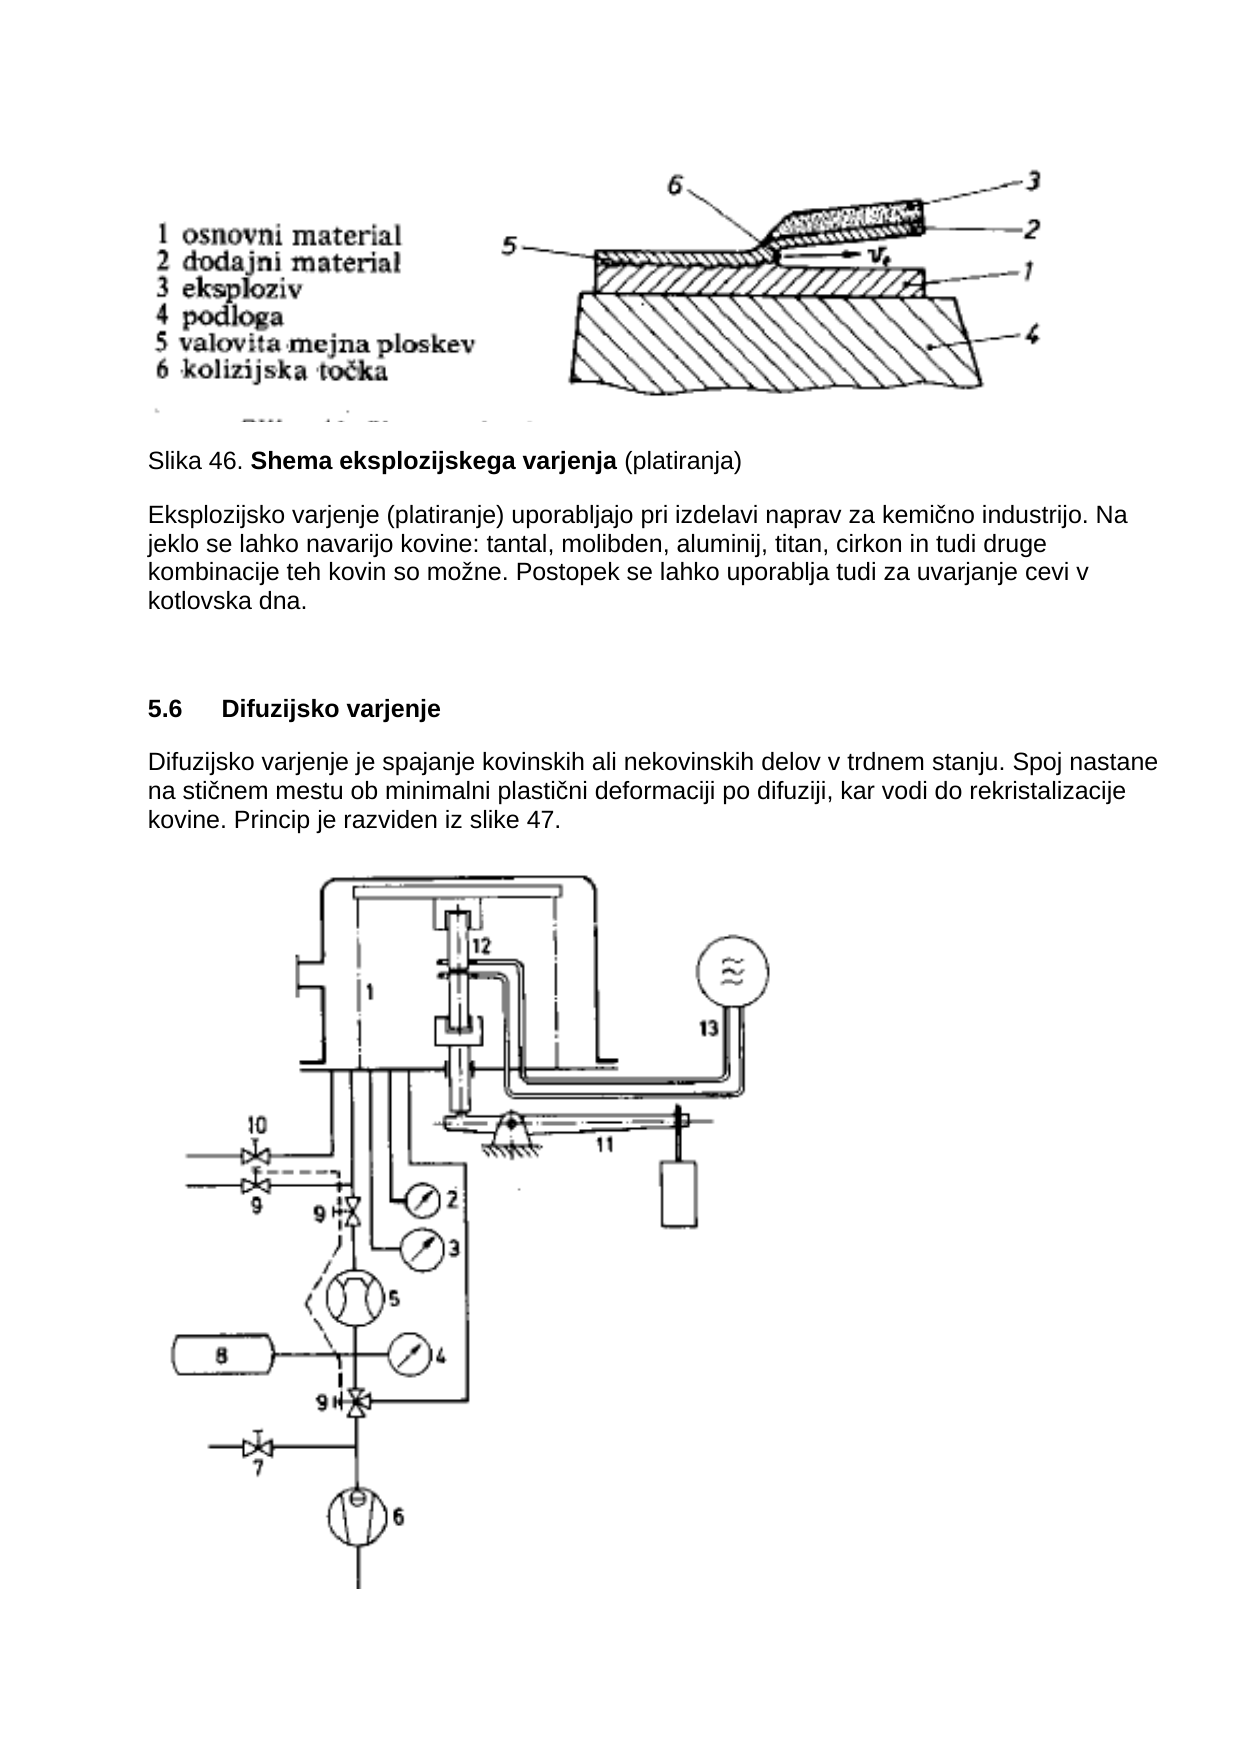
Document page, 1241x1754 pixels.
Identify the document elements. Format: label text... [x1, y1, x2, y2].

text 5.6 Difuzijsko varjenje [148, 693, 1181, 722]
text Eksplozijsko varjenje (platiranje) uporabljajo pri izdelavi naprav za kemično industrijo. Na jeklo se lahko navarijo kovine: tantal, molibden, aluminij, titan, cirkon in tudi druge kombinacije teh kovin so možne. Postopek se lahko uporablja tudi za uvarjanje cevi v kotlovska dna. [148, 500, 1181, 615]
text Difuzijsko varjenje je spajanje kovinskih ali nekovinskih delov v trdnem stanju. Spoj nastane na stičnem mestu ob minimalni plastični deformaciji po difuziji, kar vodi do rekristalizacije kovine. Princip je razviden iz slike 47. [148, 747, 1181, 833]
text Slika 46. Shema eksplozijskega varjenja (platiranja) [148, 446, 1181, 475]
